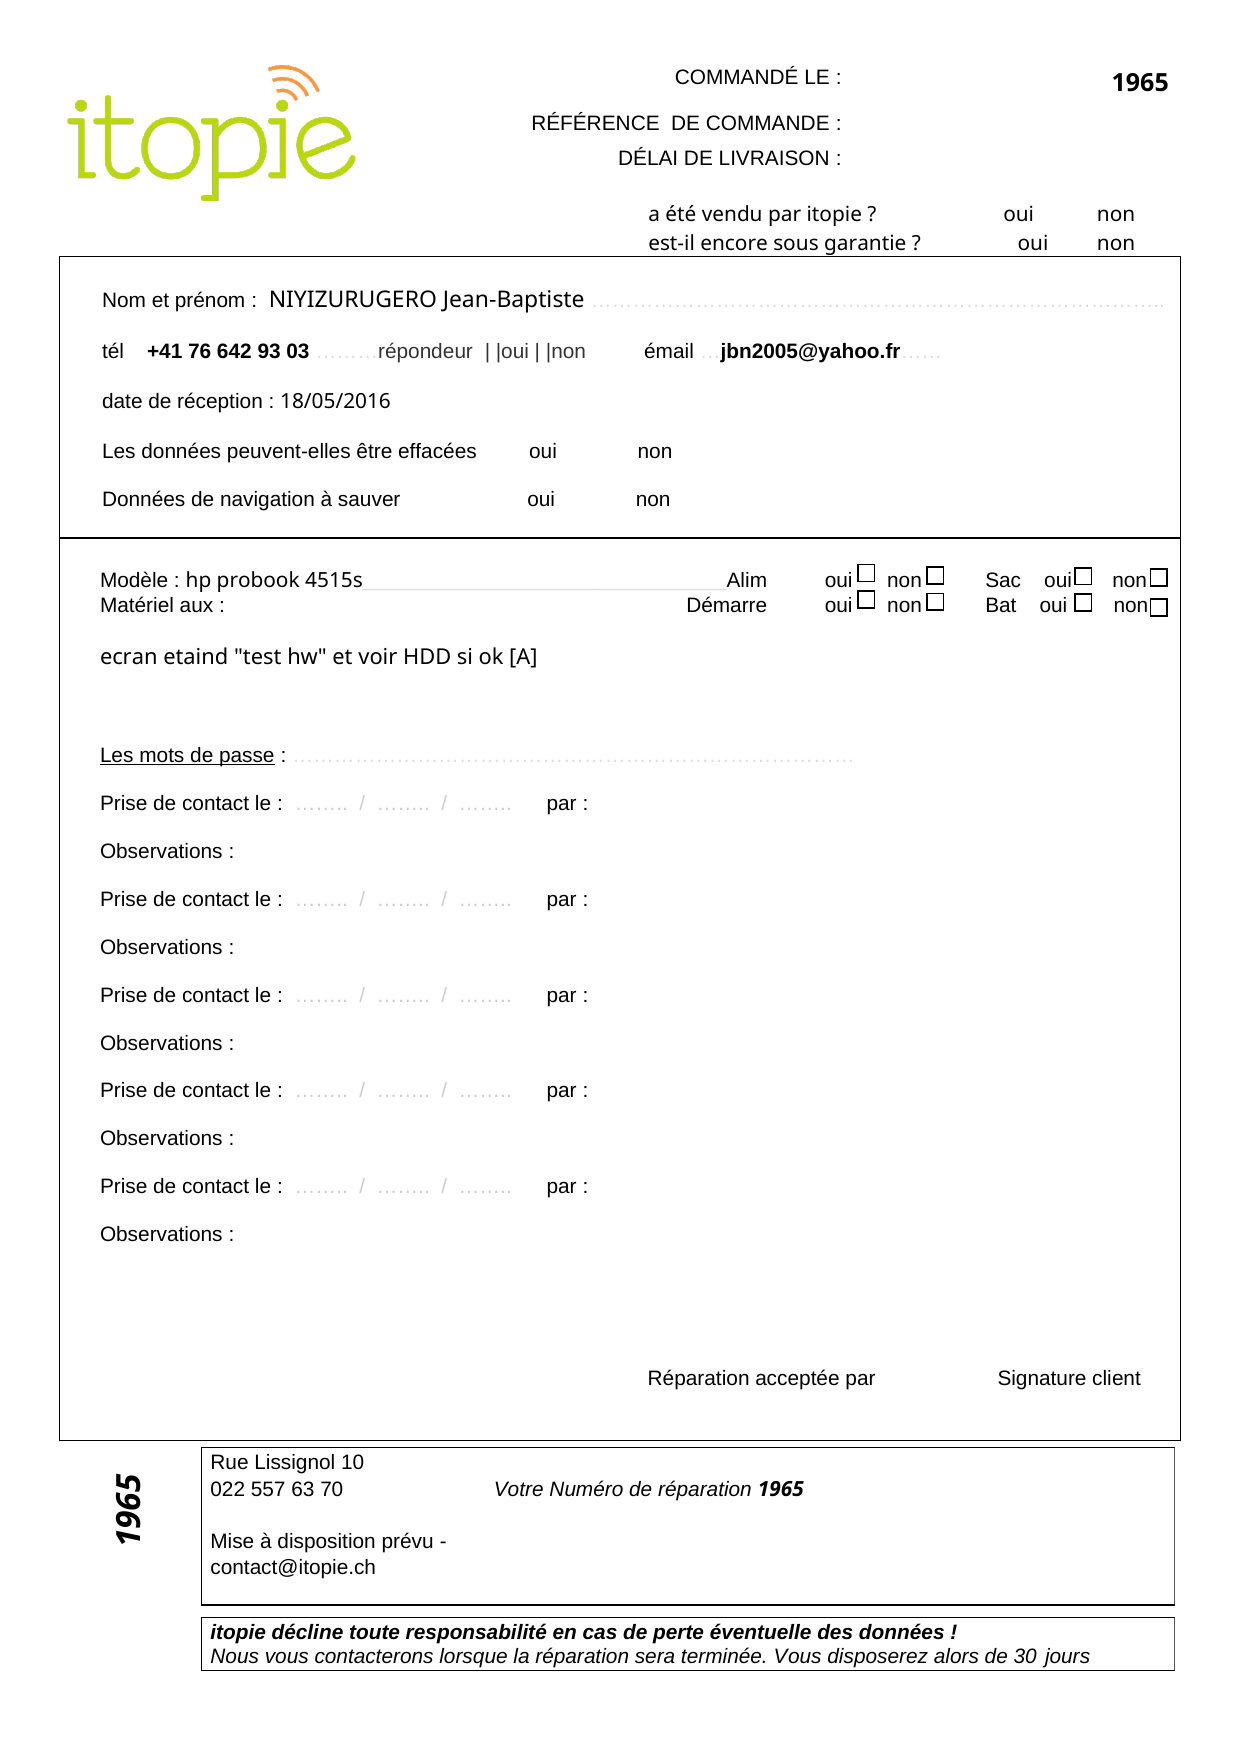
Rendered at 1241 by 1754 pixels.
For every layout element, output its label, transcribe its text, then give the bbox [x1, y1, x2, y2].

text ecran etaind "test hw" et voir HDD si ok [A] [60, 638, 1180, 671]
table_cell RÉFÉRENCE DE COMMANDE : [490, 105, 847, 140]
table_header Rue Lissignol 10 022 557 63 70 Votre Numéro de réparation 1965 Mise à disposition prévu - contact@itopie.ch [195, 1441, 1180, 1611]
text Matériel aux : Démarre oui non Bat oui non [60, 590, 1180, 617]
table_header 1965 [59, 1441, 195, 1677]
text Réparation acceptée par Signature client [60, 1363, 1180, 1390]
text Données de navigation à sauver oui non [60, 484, 1180, 511]
text Les données peuvent-elles être effacées oui non [60, 436, 1180, 463]
text Observations : [60, 931, 1180, 958]
table_cell DÉLAI DE LIVRAISON : [490, 140, 847, 175]
table_cell [847, 105, 1180, 140]
text date de réception : 18/05/2016 [60, 383, 1180, 415]
text Modèle : hp probook 4515s Alim oui non Sac oui non [948, 562, 1180, 590]
text Prise de contact le : …….. / …….. / …….. par : [60, 1171, 1180, 1198]
text Les mots de passe : ……………………………………………………………………… [60, 740, 1180, 767]
text Modèle : hp probook 4515s Alim oui non Sac oui non [879, 562, 925, 590]
text a été vendu par itopie ? oui non [59, 199, 1181, 228]
text Modèle : hp probook 4515s Alim oui non Sac oui non [60, 562, 856, 590]
text Observations : [60, 836, 1180, 863]
table_header COMMANDÉ LE : [490, 59, 847, 104]
text Observations : [60, 1123, 1180, 1150]
table_cell [847, 140, 1180, 175]
text tél +41 76 642 93 03 ………répondeur | |oui | |non émail …jbn2005@yahoo.fr…… [60, 335, 1180, 362]
table_header 1965 [847, 59, 1180, 104]
text est-il encore sous garantie ? oui non [59, 228, 1181, 256]
text Prise de contact le : …….. / …….. / …….. par : [60, 979, 1180, 1006]
text Prise de contact le : …….. / …….. / …….. par : [60, 883, 1180, 911]
text Prise de contact le : …….. / …….. / …….. par : [60, 788, 1180, 815]
text Nom et prénom : NIYIZURUGERO Jean-Baptiste ……………………………………………………………………….. [60, 280, 1180, 314]
text Observations : [60, 1027, 1180, 1054]
picture [67, 65, 356, 201]
text Prise de contact le : …….. / …….. / …….. par : [60, 1075, 1180, 1102]
text Observations : [60, 1219, 1180, 1246]
table_cell itopie décline toute responsabilité en cas de perte éventuelle des données ! Nous vous contacterons lorsque la réparation sera terminée. Vous disposerez alors de 30 jours [195, 1611, 1180, 1677]
